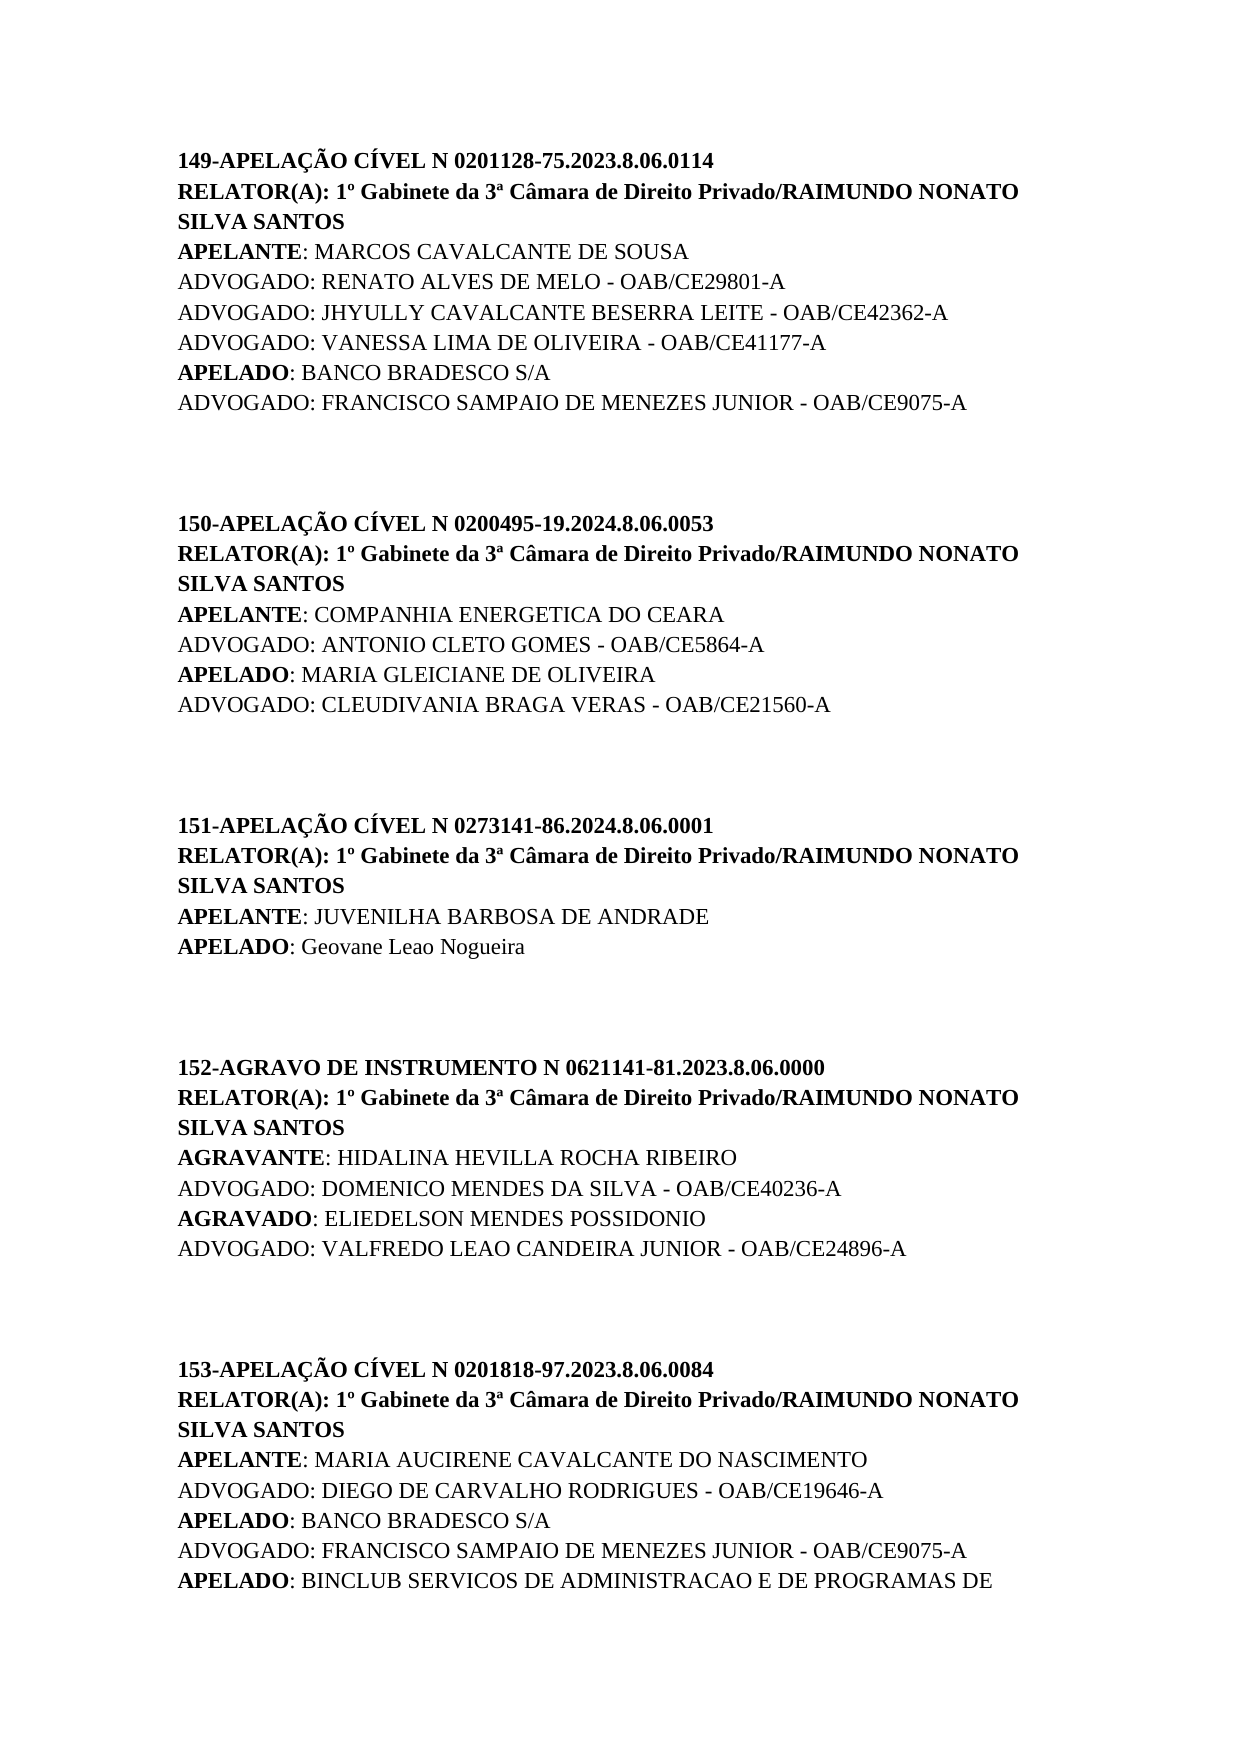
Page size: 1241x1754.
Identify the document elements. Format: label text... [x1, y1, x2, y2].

text 149-APELAÇÃO CÍVEL N 0201128-75.2023.8.06.0114 RELATOR(A): 1º Gabinete da 3ª Câmara de Direito Privado/RAIMUNDO NONATO SILVA SANTOS APELANTE: MARCOS CAVALCANTE DE SOUSA ADVOGADO: RENATO ALVES DE MELO - OAB/CE29801-A ADVOGADO: JHYULLY CAVALCANTE BESERRA LEITE - OAB/CE42362-A ADVOGADO: VANESSA LIMA DE OLIVEIRA - OAB/CE41177-A APELADO: BANCO BRADESCO S/A ADVOGADO: FRANCISCO SAMPAIO DE MENEZES JUNIOR - OAB/CE9075-A 150-APELAÇÃO CÍVEL N 0200495-19.2024.8.06.0053 RELATOR(A): 1º Gabinete da 3ª Câmara de Direito Privado/RAIMUNDO NONATO SILVA SANTOS APELANTE: COMPANHIA ENERGETICA DO CEARA ADVOGADO: ANTONIO CLETO GOMES - OAB/CE5864-A APELADO: MARIA GLEICIANE DE OLIVEIRA ADVOGADO: CLEUDIVANIA BRAGA VERAS - OAB/CE21560-A 151-APELAÇÃO CÍVEL N 0273141-86.2024.8.06.0001 RELATOR(A): 1º Gabinete da 3ª Câmara de Direito Privado/RAIMUNDO NONATO SILVA SANTOS APELANTE: JUVENILHA BARBOSA DE ANDRADE APELADO: Geovane Leao Nogueira 152-AGRAVO DE INSTRUMENTO N 0621141-81.2023.8.06.0000 RELATOR(A): 1º Gabinete da 3ª Câmara de Direito Privado/RAIMUNDO NONATO SILVA SANTOS AGRAVANTE: HIDALINA HEVILLA ROCHA RIBEIRO ADVOGADO: DOMENICO MENDES DA SILVA - OAB/CE40236-A AGRAVADO: ELIEDELSON MENDES POSSIDONIO ADVOGADO: VALFREDO LEAO CANDEIRA JUNIOR - OAB/CE24896-A 153-APELAÇÃO CÍVEL N 0201818-97.2023.8.06.0084 RELATOR(A): 1º Gabinete da 3ª Câmara de Direito Privado/RAIMUNDO NONATO SILVA SANTOS APELANTE: MARIA AUCIRENE CAVALCANTE DO NASCIMENTO ADVOGADO: DIEGO DE CARVALHO RODRIGUES - OAB/CE19646-A APELADO: BANCO BRADESCO S/A ADVOGADO: FRANCISCO SAMPAIO DE MENEZES JUNIOR - OAB/CE9075-A APELADO: BINCLUB SERVICOS DE ADMINISTRACAO E DE PROGRAMAS DE [177, 148, 1063, 1594]
